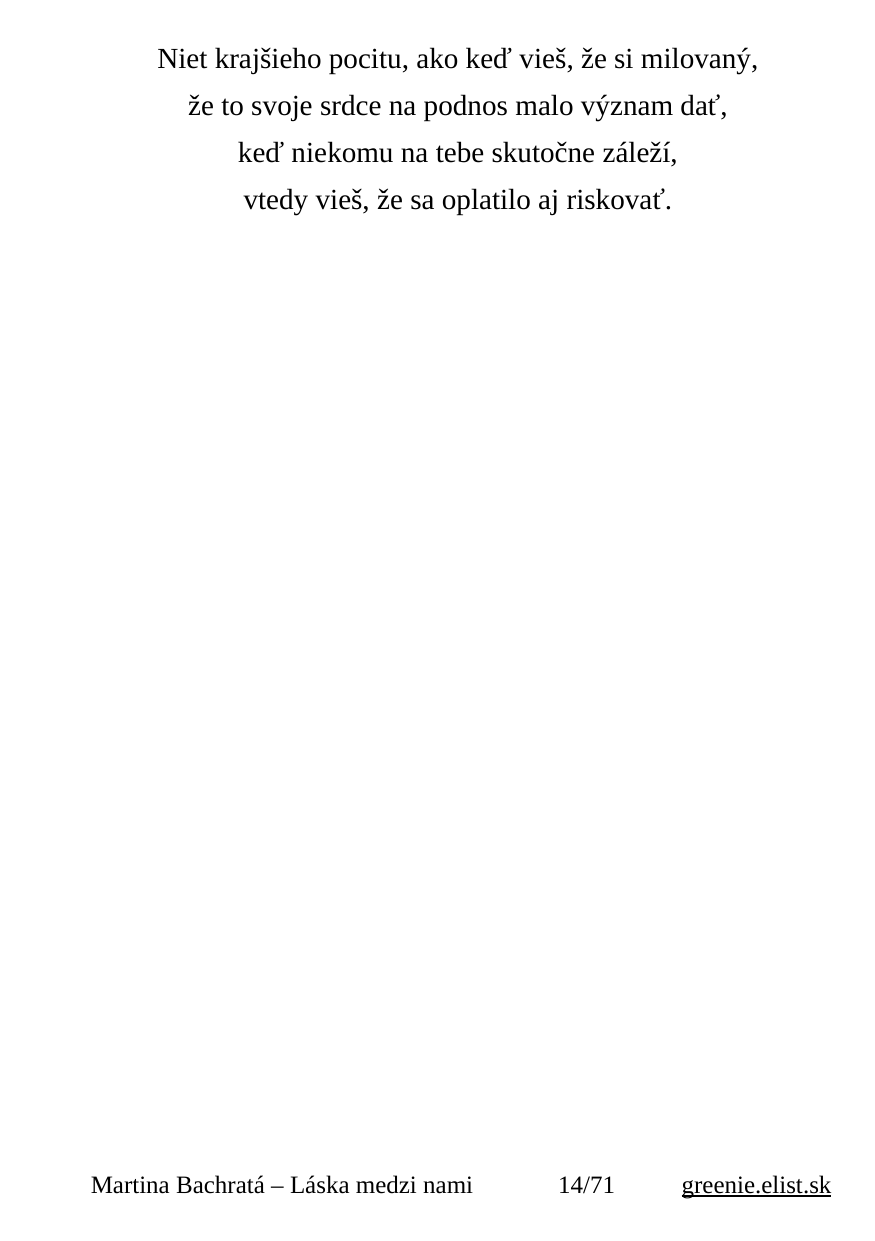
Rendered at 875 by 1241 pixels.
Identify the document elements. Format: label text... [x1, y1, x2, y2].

text vtedy vieš, že sa oplatilo aj riskovať. [83, 182, 833, 216]
text že to svoje srdce na podnos malo význam dať, [83, 88, 833, 122]
text keď niekomu na tebe skutočne záleží, [83, 135, 833, 169]
text Niet krajšieho pocitu, ako keď vieš, že si milovaný, [83, 41, 833, 75]
